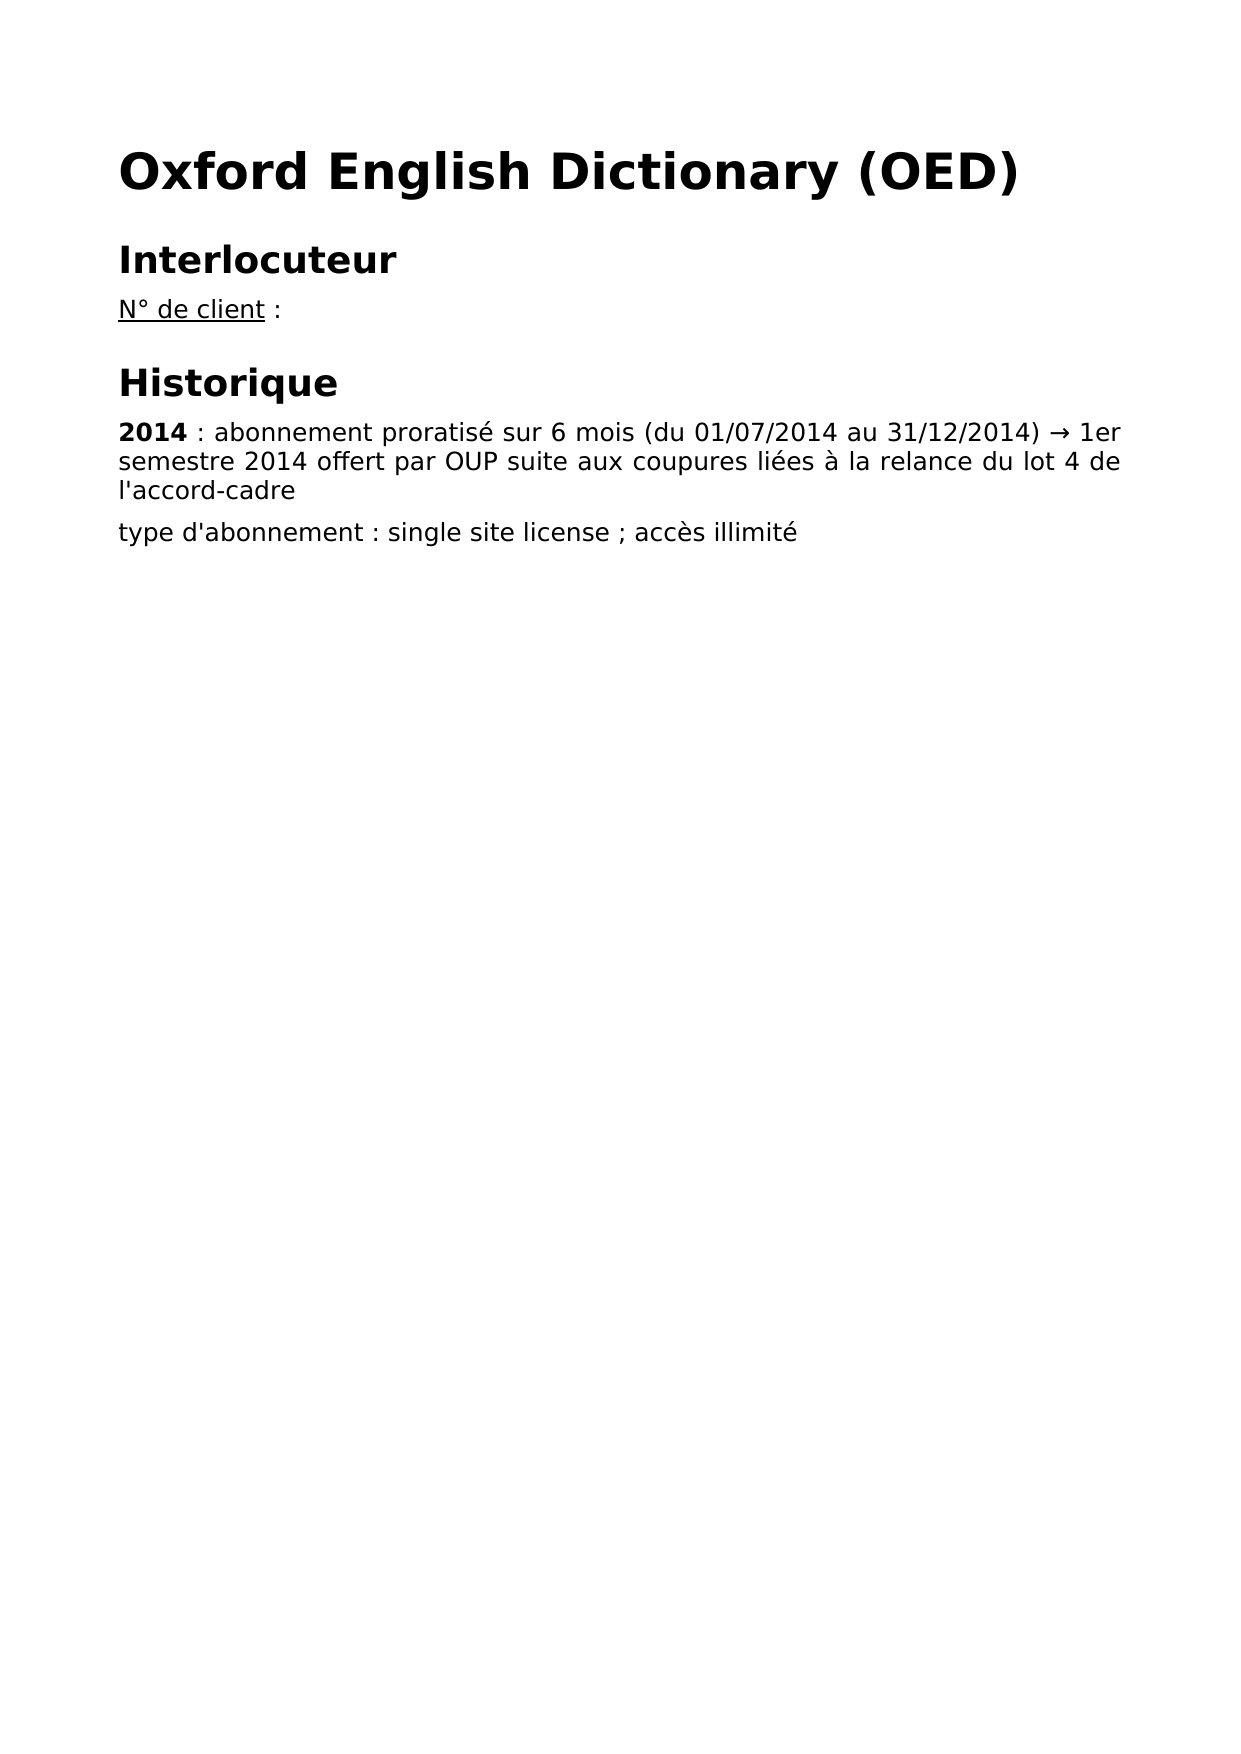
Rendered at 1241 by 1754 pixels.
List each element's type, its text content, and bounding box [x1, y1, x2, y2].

text N° de client : [118, 295, 1122, 324]
subtitle Interlocuteur [118, 239, 1122, 282]
subtitle Historique [118, 362, 1122, 405]
subtitle Oxford English Dictionary (OED) [118, 143, 1122, 201]
text 2014 : abonnement proratisé sur 6 mois (du 01/07/2014 au 31/12/2014) → 1er semestre 2014 offert par OUP suite aux coupures liées à la relance du lot 4 de l'accord-cadre [118, 418, 1122, 505]
text type d'abonnement : single site license ; accès illimité [118, 518, 1122, 547]
